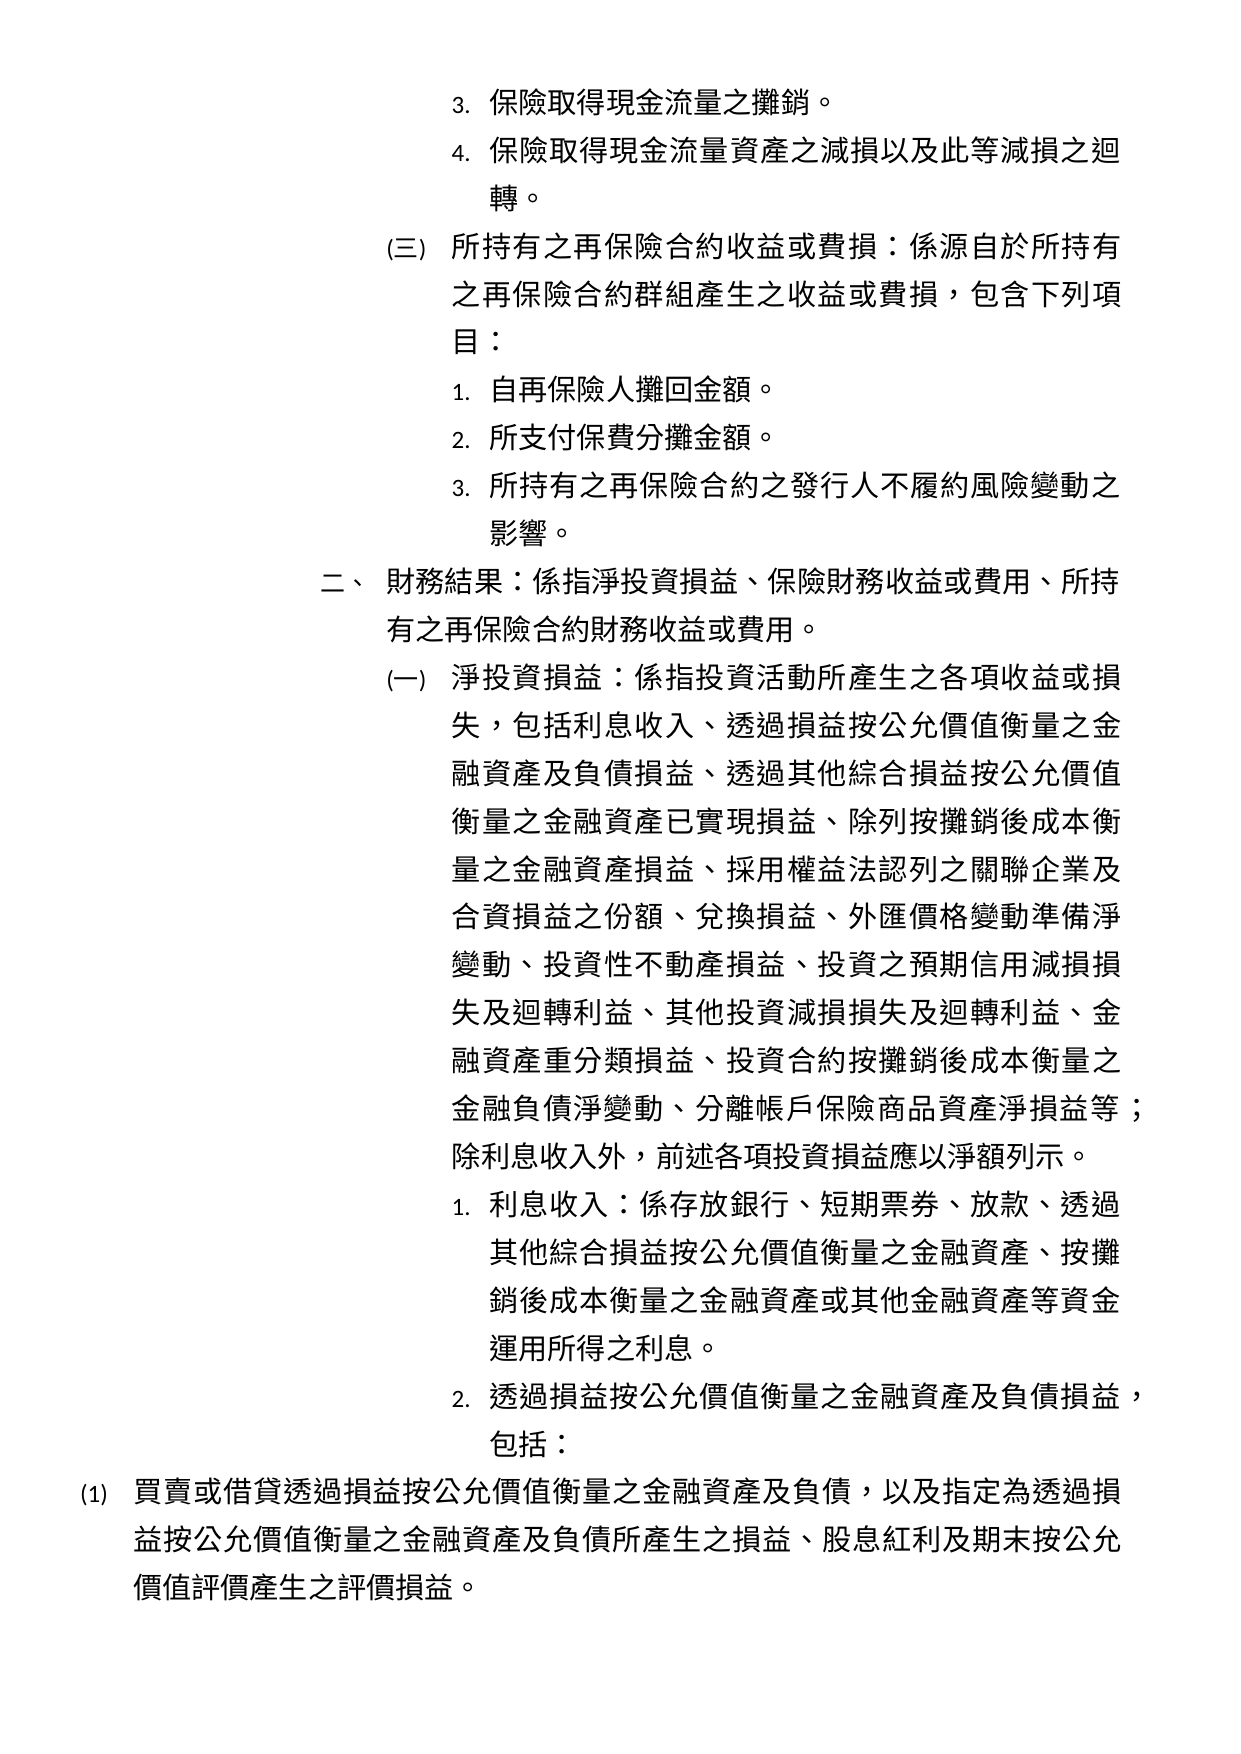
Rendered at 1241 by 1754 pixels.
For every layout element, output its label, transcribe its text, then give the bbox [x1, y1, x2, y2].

list 淨投資損益：係指投資活動所產生之各項收益或損失，包括利息收入、透過損益按公允價值衡量之金融資產及負債損益、透過其他綜合損益按公允價值衡量之金融資產已實現損益、除列按攤銷後成本衡量之金融資產損益、採用權益法認列之關聯企業及合資損益之份額、兌換損益、外匯價格變動準備淨變動、投資性不動產損益、投資之預期信用減損損失及迴轉利益、其他投資減損損失及迴轉利益、金融資產重分類損益、投資合約按攤銷後成本衡量之金融負債淨變動、分離帳戶保險商品資產淨損益等；除利息收入外，前述各項投資損益應以淨額列示。 [386, 650, 1122, 1177]
list 買賣或借貸透過損益按公允價值衡量之金融資產及負債，以及指定為透過損益按公允價值衡量之金融資產及負債所產生之損益、股息紅利及期末按公允價值評價產生之評價損益。 [80, 1464, 1122, 1608]
list 自再保險人攤回金額。 [451, 362, 1122, 410]
list 保險取得現金流量之攤銷。 [451, 75, 1122, 123]
list 所持有之再保險合約之發行人不履約風險變動之影響。 [451, 458, 1122, 554]
list 保險取得現金流量資產之減損以及此等減損之迴轉。 [451, 123, 1122, 219]
list 所支付保費分攤金額。 [451, 410, 1122, 458]
list 透過損益按公允價值衡量之金融資產及負債損益，包括： [451, 1369, 1122, 1464]
list 利息收入：係存放銀行、短期票券、放款、透過其他綜合損益按公允價值衡量之金融資產、按攤銷後成本衡量之金融資產或其他金融資產等資金運用所得之利息。 [451, 1177, 1122, 1369]
list 財務結果：係指淨投資損益、保險財務收益或費用、所持有之再保險合約財務收益或費用。 [320, 554, 1122, 650]
list 所持有之再保險合約收益或費損：係源自於所持有之再保險合約群組產生之收益或費損，包含下列項目： [386, 219, 1122, 362]
